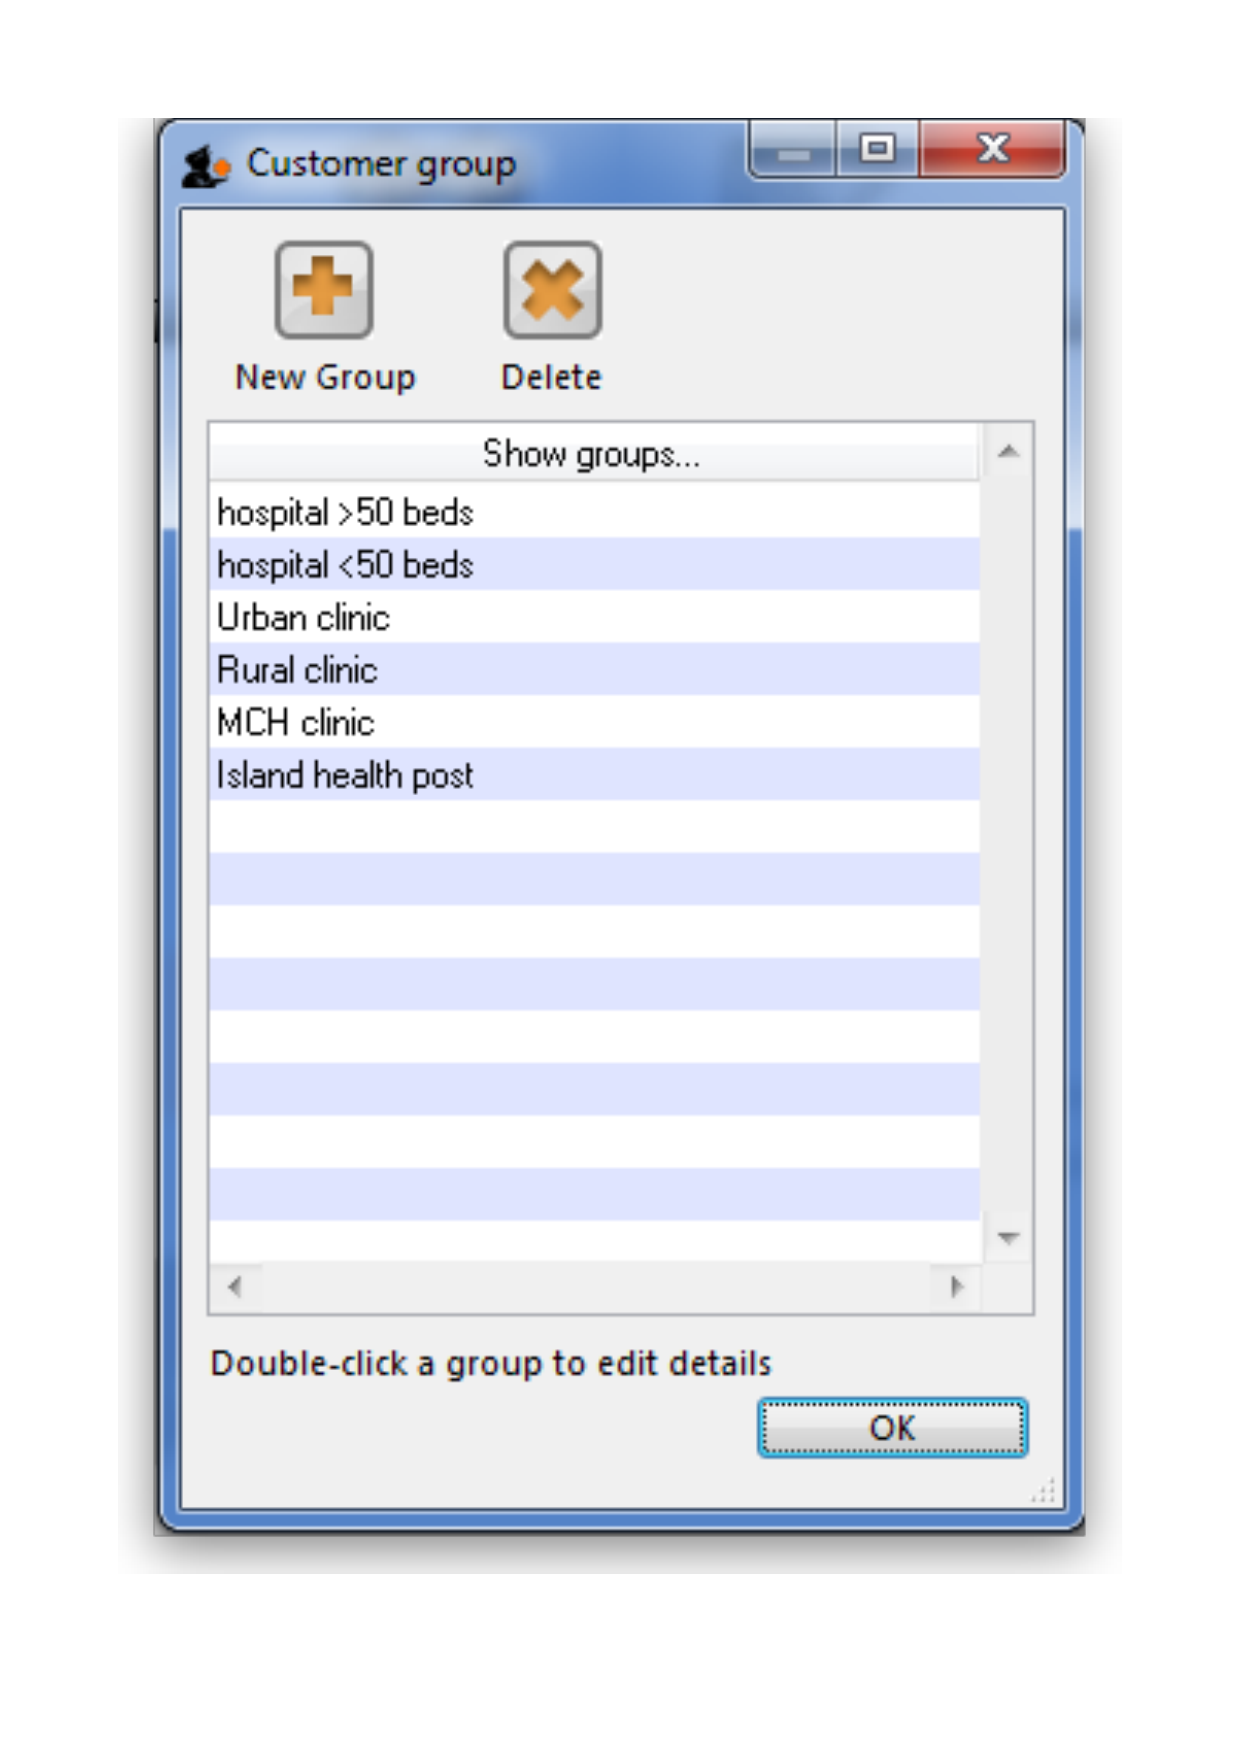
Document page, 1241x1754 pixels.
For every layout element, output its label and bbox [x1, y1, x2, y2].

picture [118, 118, 1123, 1574]
